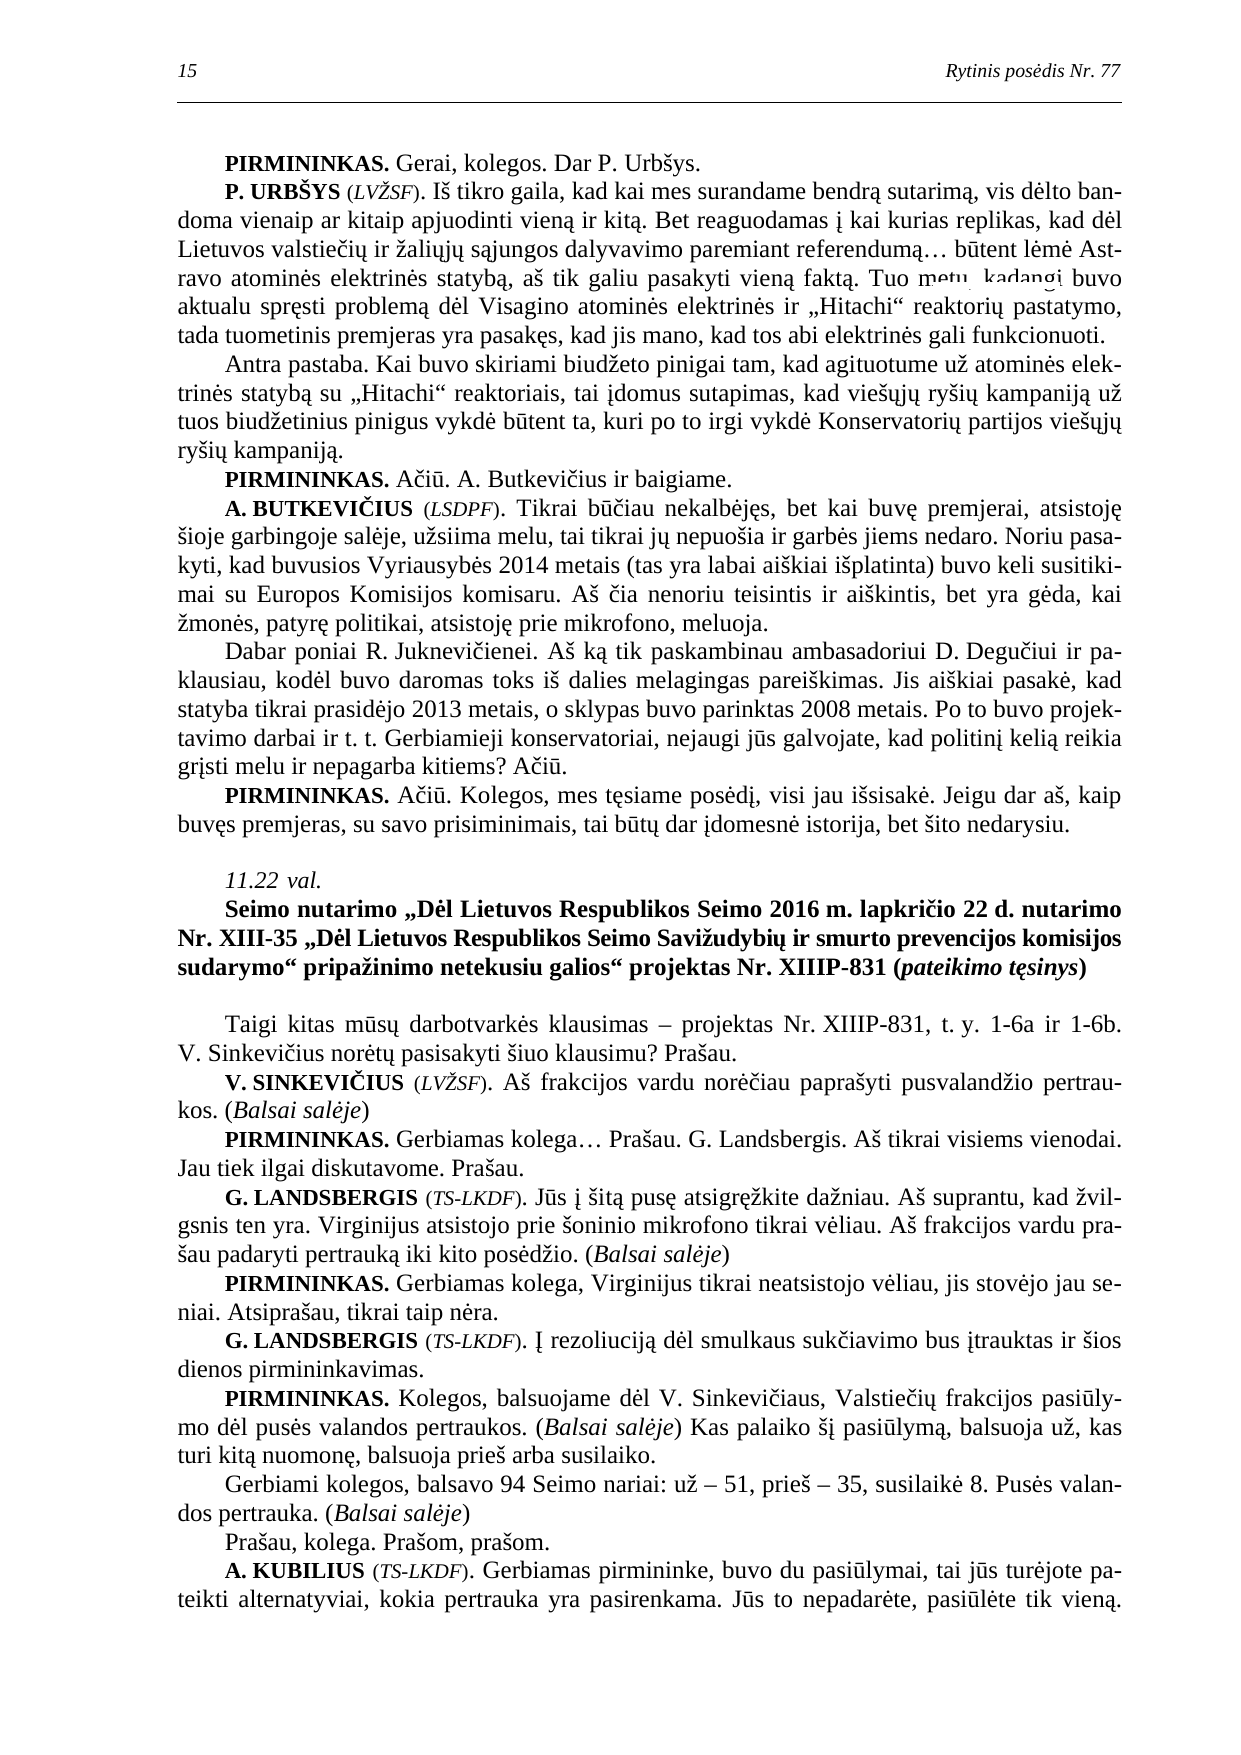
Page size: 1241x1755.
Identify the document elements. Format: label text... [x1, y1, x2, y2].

text PIRMININKAS. Ačiū. A. But­ke­vi­čius ir bai­gia­me. [177, 464, 1122, 493]
text Sei­mo nu­ta­ri­mo „Dėl Lie­tu­vos Res­pub­li­kos Sei­mo 2016 m. lap­kri­čio 22 d. nu­ta­ri­mo Nr. XIII-35 „Dėl Lie­tu­vos Res­pub­li­kos Sei­mo Sa­vi­žu­dy­bių ir smur­to pre­ven­ci­jos ko­mi­si­jos su­da­ry­mo“ pri­pa­ži­ni­mo ne­te­ku­siu ga­lios“ pro­jek­tas Nr. XIIIP-831 (pa­tei­ki­mo tę­si­nys) [177, 894, 1122, 980]
text A. BUTKEVIČIUS (LSDPF). Tik­rai bū­čiau ne­kal­bė­jęs, bet kai bu­vę prem­je­rai, at­si­sto­ję šio­je gar­bin­go­je sa­lė­je, už­si­i­ma me­lu, tai tik­rai jų ne­puo­šia ir gar­bės jiems ne­da­ro. No­riu pa­sa­ky­ti, kad bu­vu­sios Vy­riau­sy­bės 2014 me­tais (tas yra la­bai aiš­kiai iš­pla­tin­ta) bu­vo ke­li su­si­ti­ki­mai su Eu­ro­pos Ko­mi­si­jos ko­mi­sa­ru. Aš čia ne­no­riu tei­sin­tis ir aiš­kin­tis, bet yra gė­da, kai žmo­nės, pa­ty­rę po­li­ti­kai, at­si­sto­ję prie mik­ro­fo­no, me­luo­ja. [177, 493, 1122, 636]
text 11.22 val. [224, 866, 1122, 894]
text PIRMININKAS. Ger­bia­mas ko­le­ga… Pra­šau. G. Land­sber­gis. Aš tik­rai vi­siems vie­no­dai. Jau tiek il­gai dis­ku­ta­vo­me. Pra­šau. [177, 1124, 1122, 1182]
text Tai­gi ki­tas mū­sų dar­bo­tvarkės klau­si­mas – pro­jek­tas Nr. XIIIP-831, t. y. 1-6a ir 1-6b. V. Sin­ke­vi­čius no­rė­tų pa­si­sa­ky­ti šiuo klau­si­mu? Pra­šau. [177, 1009, 1122, 1067]
text PIRMININKAS. Ačiū. Ko­le­gos, mes tę­sia­me po­sė­dį, vi­si jau iš­si­sa­kė. Jei­gu dar aš, kaip bu­vęs prem­je­ras, su sa­vo pri­si­mi­ni­mais, tai bū­tų dar įdo­mes­nė is­to­ri­ja, bet ši­to ne­da­ry­siu. [177, 780, 1122, 838]
text A. KUBILIUS (TS-LKDF). Ger­bia­mas pir­mi­nin­ke, bu­vo du pa­siū­ly­mai, tai jūs tu­rė­jo­te pa­teik­ti al­ter­na­ty­viai, ko­kia per­trau­ka yra pa­si­ren­ka­ma. Jūs to ne­pa­da­rė­te, pa­siū­lė­te tik vie­ną. [177, 1555, 1122, 1613]
text V. SINKEVIČIUS (LVŽSF). Aš frak­ci­jos var­du no­rė­čiau pa­pra­šy­ti pus­va­lan­džio per­trau­kos. (Bal­sai sa­lė­je) [177, 1067, 1122, 1124]
text G. LANDSBERGIS (TS-LKDF). Į re­zo­liu­ci­ją dėl smul­kaus suk­čia­vi­mo bus įtrauk­tas ir šios die­nos pir­mi­nin­ka­vi­mas. [177, 1325, 1122, 1383]
text Pra­šau, ko­le­ga. Pra­šom, pra­šom. [177, 1527, 1122, 1555]
text Ger­bia­mi ko­le­gos, bal­sa­vo 94 Sei­mo na­riai: už – 51, prieš – 35, su­si­lai­kė 8. Pu­sės va­lan­dos per­trau­ka. (Bal­sai sa­lė­je) [177, 1469, 1122, 1527]
text PIRMININKAS. Ko­le­gos, bal­suo­ja­me dėl V. Sin­ke­vi­čiaus, Vals­tie­čių frak­ci­jos pa­siū­ly­mo dėl pu­sės va­lan­dos per­trau­kos. (Bal­sai sa­lė­je) Kas pa­lai­ko šį pa­siū­ly­mą, bal­suo­ja už, kas tu­ri ki­tą nuo­mo­nę, bal­suo­ja prieš ar­ba su­si­lai­ko. [177, 1383, 1122, 1469]
text PIRMININKAS. Ge­rai, ko­le­gos. Dar P. Urb­šys. [177, 148, 1122, 176]
text An­tra pa­sta­ba. Kai bu­vo ski­ria­mi biu­dže­to pi­ni­gai tam, kad agi­tuo­tu­me už ato­mi­nės elek­tri­nės sta­ty­bą su „Hi­ta­chi“ re­ak­to­riais, tai įdo­mus su­ta­pi­mas, kad vie­šų­jų ry­šių kam­pa­ni­ją už tuos biu­dže­ti­nius pi­ni­gus vyk­dė bū­tent ta, ku­ri po to ir­gi vyk­dė Kon­ser­va­to­rių par­ti­jos vie­šų­jų ry­šių kam­pa­ni­ją. [177, 349, 1122, 464]
text Da­bar po­niai R. Juk­ne­vi­čie­nei. Aš ką tik pa­skam­bi­nau am­ba­sa­do­riui D. De­gu­čiui ir pa­klau­siau, ko­dėl bu­vo da­ro­mas toks iš da­lies me­la­gin­gas pa­reiš­ki­mas. Jis aiš­kiai pa­sa­kė, kad sta­ty­ba tik­rai pra­si­dė­jo 2013 me­tais, o skly­pas bu­vo pa­rink­tas 2008 me­tais. Po to bu­vo pro­jek­ta­vi­mo dar­bai ir t. t. Ger­bia­mie­ji kon­ser­va­to­riai, ne­jau­gi jūs gal­vo­ja­te, kad po­li­ti­nį ke­lią rei­kia grįs­ti me­lu ir ne­pa­gar­ba ki­tiems? Ačiū. [177, 636, 1122, 780]
text P. URBŠYS (LVŽSF). Iš tik­ro gai­la, kad kai mes su­ran­da­me ben­drą su­ta­ri­mą, vis dėl­to ban­do­ma vie­naip ar ki­taip ap­juo­din­ti vie­ną ir ki­tą. Bet re­a­guo­da­mas į kai ku­rias re­pli­kas, kad dėl Lie­tu­vos vals­tie­čių ir ža­lių­jų są­jun­gos da­ly­va­vi­mo pa­re­miant re­fe­ren­du­mą… bū­tent lė­mė Ast­ra­vo ato­mi­nės elek­tri­nės sta­ty­bą, aš tik ga­liu pa­sa­ky­ti vie­ną fak­tą. Tuo me­tu, ka­dan­gi bu­vo ak­tu­a­lu spręs­ti pro­ble­mą dėl Vi­sa­gi­no ato­mi­nės elek­tri­nės ir „Hi­ta­chi“ re­ak­to­rių pa­sta­ty­mo, ta­da tuo­me­ti­nis prem­je­ras yra pa­sa­kęs, kad jis ma­no, kad tos abi elek­tri­nės ga­li funk­cio­nuo­ti. [177, 176, 1122, 349]
text PIRMININKAS. Ger­bia­mas ko­le­ga, Vir­gi­ni­jus tik­rai neat­si­sto­jo vė­liau, jis sto­vė­jo jau se­niai. At­si­pra­šau, tik­rai taip nė­ra. [177, 1268, 1122, 1325]
text G. LANDSBERGIS (TS-LKDF). Jūs į ši­tą pu­sę at­si­gręž­ki­te daž­niau. Aš su­pran­tu, kad žvil­gs­nis ten yra. Vir­gi­ni­jus at­si­sto­jo prie šo­ni­nio mik­ro­fo­no tik­rai vė­liau. Aš frak­ci­jos var­du pra­šau pa­da­ry­ti per­trau­ką iki ki­to po­sė­džio. (Bal­sai sa­lė­je) [177, 1182, 1122, 1268]
